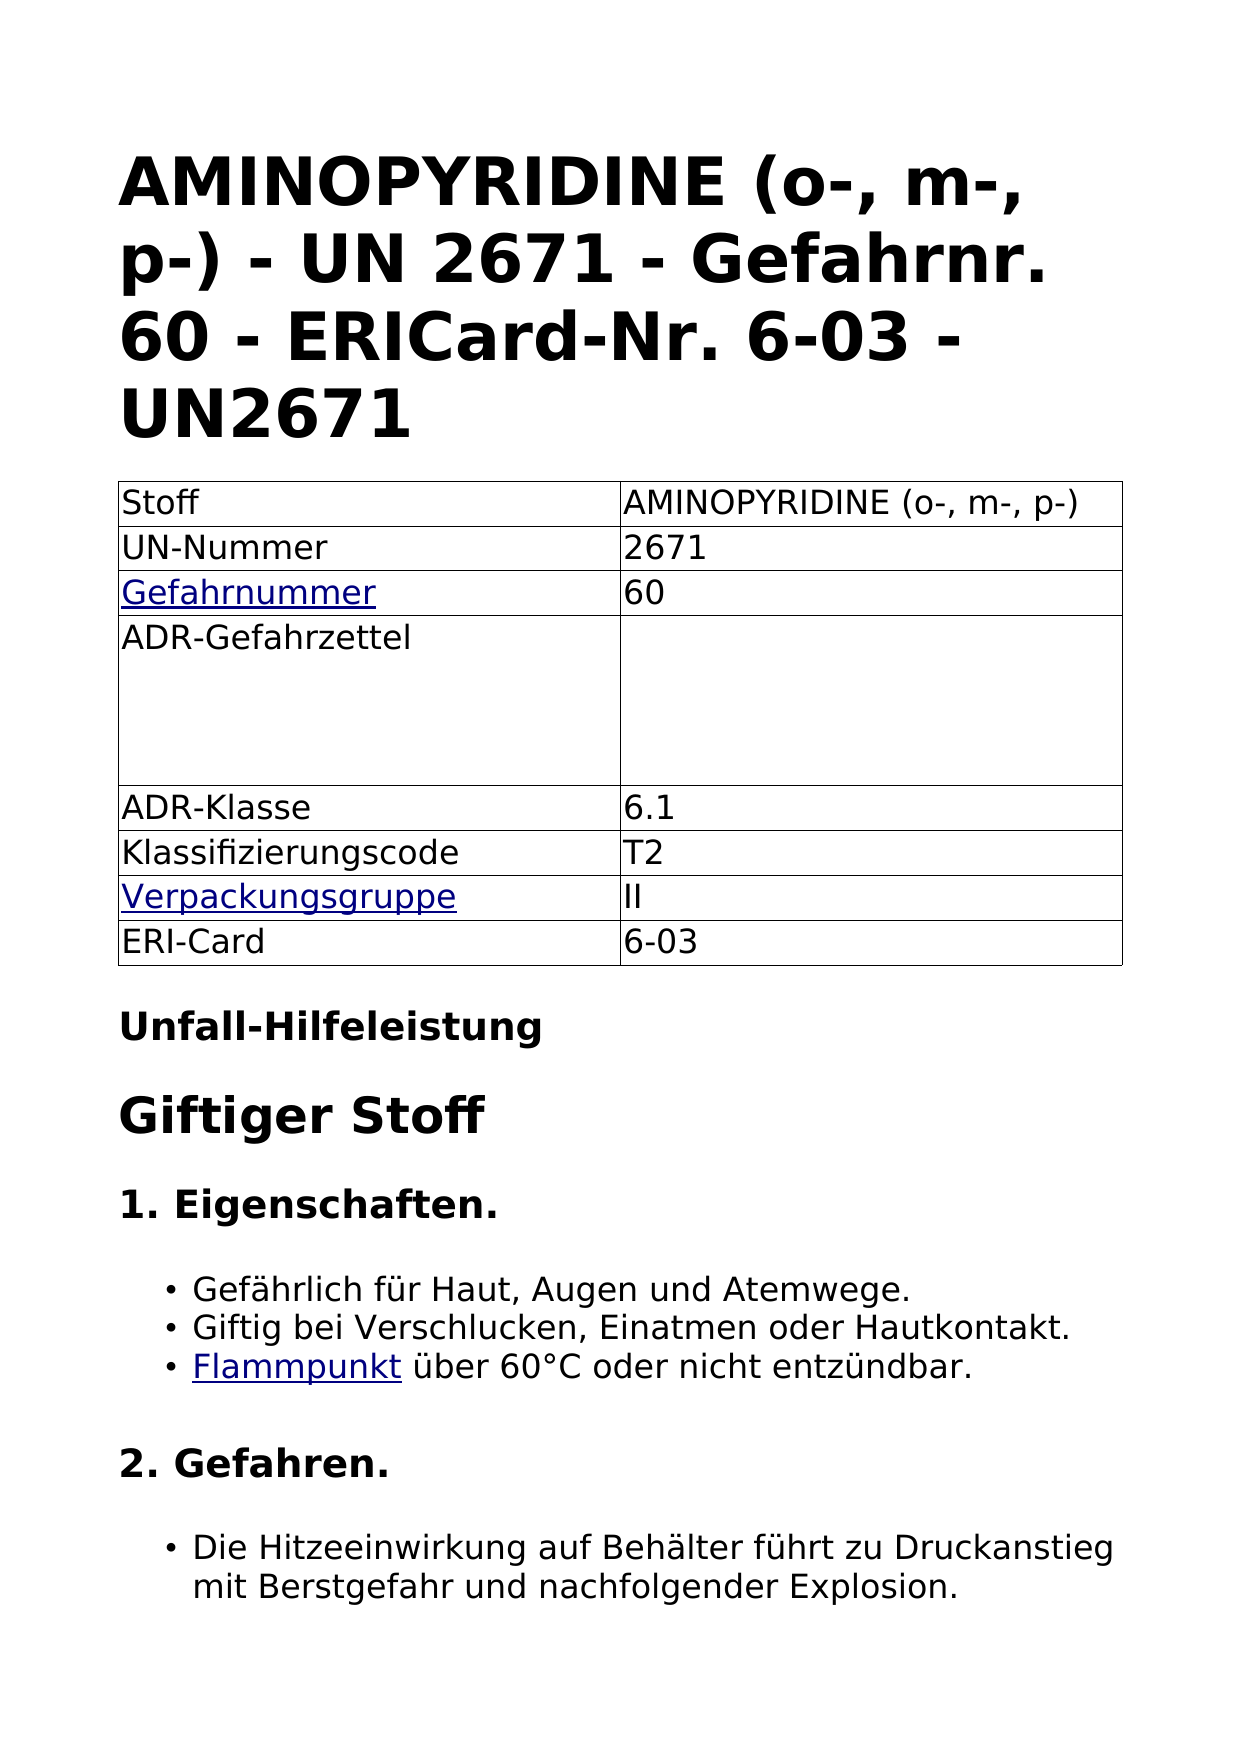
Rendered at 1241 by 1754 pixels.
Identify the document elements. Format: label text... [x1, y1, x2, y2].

table_cell Verpackungsgruppe [119, 876, 620, 920]
table_cell ADR-Klasse [119, 786, 620, 830]
table_cell 60 [621, 571, 1122, 615]
list Gefährlich für Haut, Augen und Atemwege. [177, 1270, 1122, 1309]
list Flammpunkt über 60°C oder nicht entzündbar. [177, 1348, 1122, 1387]
list Die Hitzeeinwirkung auf Behälter führt zu Druckanstieg mit Berstgefahr und nachfolgender Explosion. [177, 1528, 1122, 1606]
subtitle Unfall-Hilfeleistung [118, 1004, 1122, 1049]
subtitle Giftiger Stoff [118, 1087, 1122, 1145]
table_cell UN-Nummer [119, 527, 620, 570]
table_cell Gefahrnummer [119, 571, 620, 615]
table_cell Klassifizierungscode [119, 831, 620, 875]
list Giftig bei Verschlucken, Einatmen oder Hautkontakt. [177, 1309, 1122, 1348]
table_cell 6.1 [621, 786, 1122, 830]
table_header Stoff [119, 482, 620, 526]
table_header AMINOPYRIDINE (o-, m-, p-) [621, 482, 1122, 526]
table_cell 2671 [621, 527, 1122, 570]
subtitle 2. Gefahren. [118, 1441, 1122, 1486]
table_cell T2 [621, 831, 1122, 875]
table_cell [621, 616, 1122, 785]
table_cell ERI-Card [119, 921, 620, 964]
table_cell ADR-Gefahrzettel [119, 616, 620, 785]
table_cell 6-03 [621, 921, 1122, 964]
subtitle AMINOPYRIDINE (o-, m-, p-) - UN 2671 - Gefahrnr. 60 - ERICard-Nr. 6-03 - UN2671 [118, 143, 1122, 453]
table_cell II [621, 876, 1122, 920]
subtitle 1. Eigenschaften. [118, 1183, 1122, 1228]
